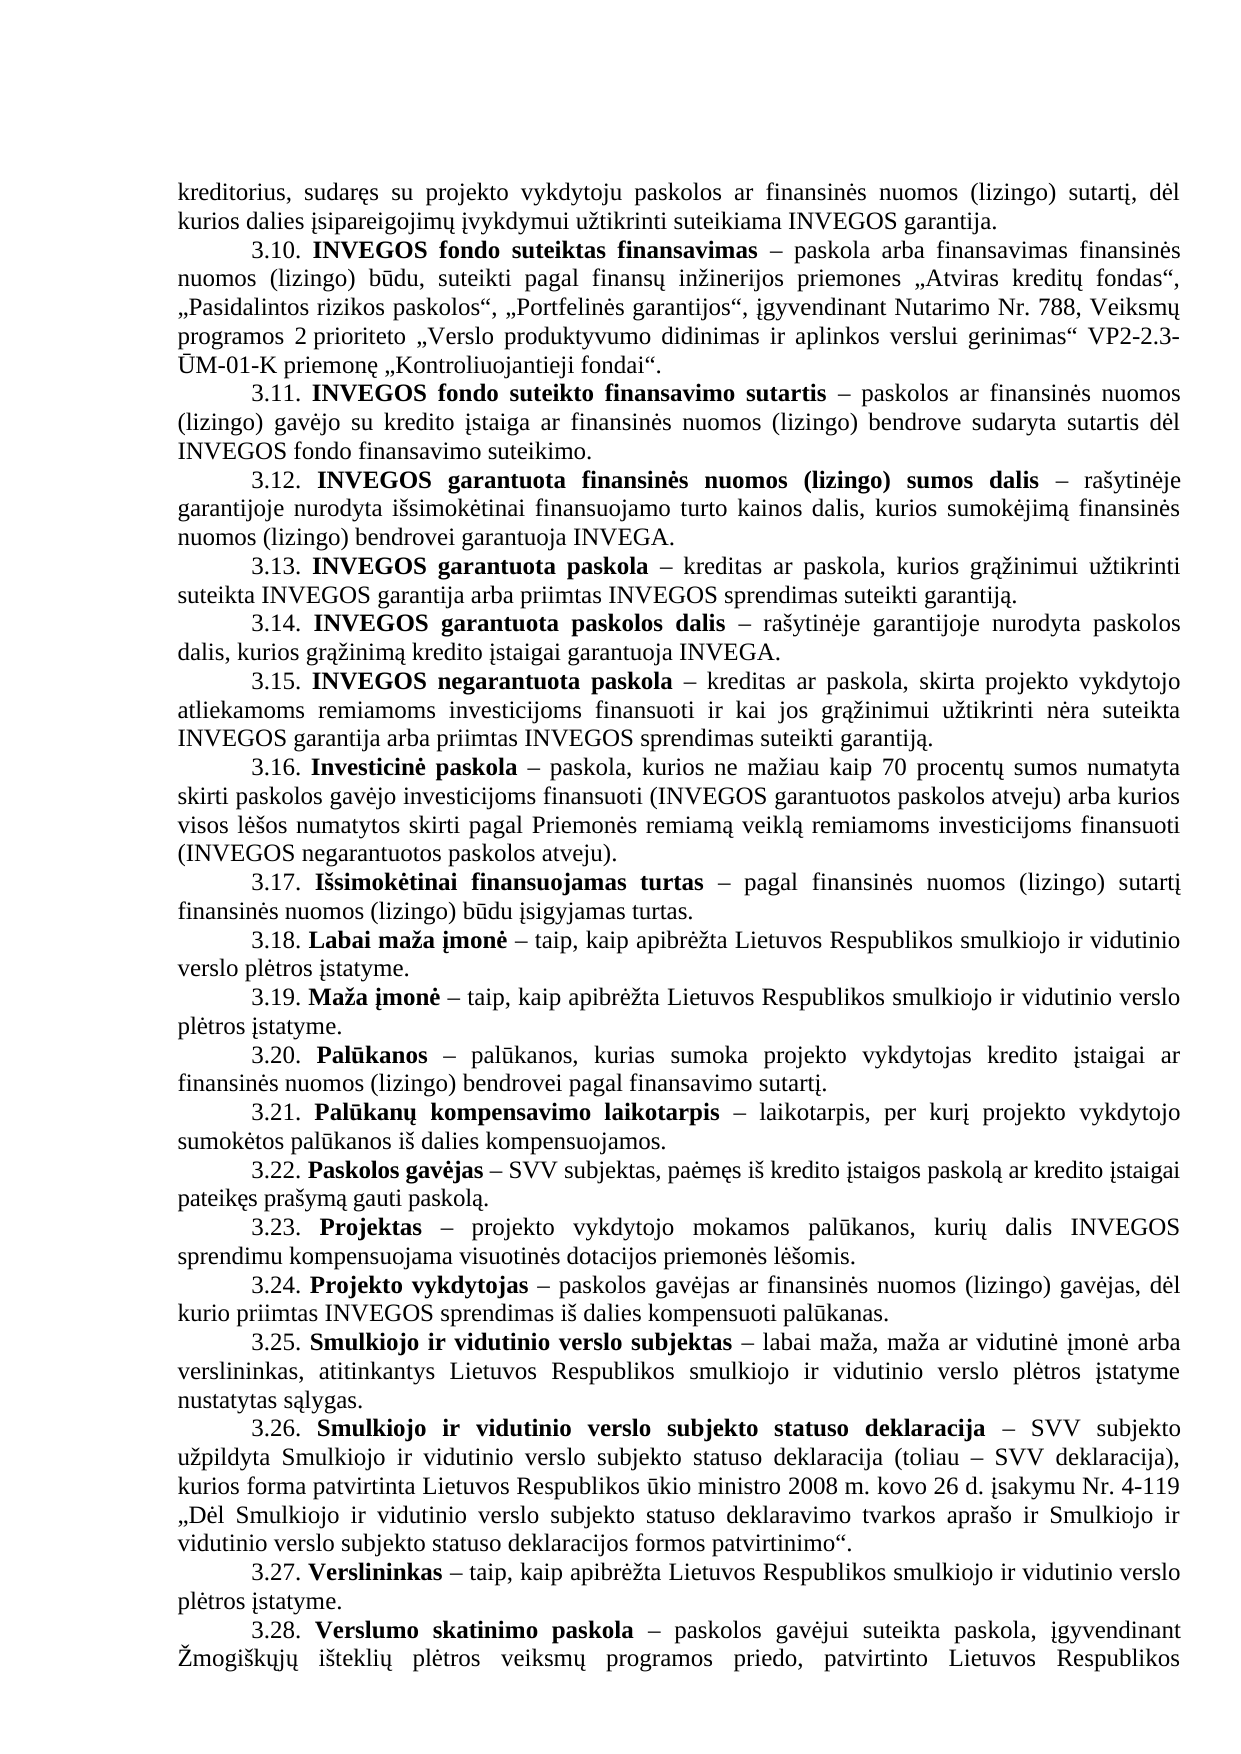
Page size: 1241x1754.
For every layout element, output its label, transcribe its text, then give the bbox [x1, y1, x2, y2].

text 3.10. INVEGOS fondo suteiktas finansavimas – paskola arba finansavimas finansinės nuomos (lizingo) būdu, suteikti pagal finansų inžinerijos priemones „Atviras kreditų fondas“, „Pasidalintos rizikos paskolos“, „Portfelinės garantijos“, įgyvendinant Nutarimo Nr. 788, Veiksmų programos 2 prioriteto „Verslo produktyvumo didinimas ir aplinkos verslui gerinimas“ VP2-2.3-ŪM-01-K priemonę „Kontroliuojantieji fondai“. [177, 235, 1181, 378]
text 3.12. INVEGOS garantuota finansinės nuomos (lizingo) sumos dalis – rašytinėje garantijoje nurodyta išsimokėtinai finansuojamo turto kainos dalis, kurios sumokėjimą finansinės nuomos (lizingo) bendrovei garantuoja INVEGA. [177, 465, 1181, 551]
text 3.19. Maža įmonė – taip, kaip apibrėžta Lietuvos Respublikos smulkiojo ir vidutinio verslo plėtros įstatyme. [177, 982, 1181, 1040]
text 3.23. Projektas – projekto vykdytojo mokamos palūkanos, kurių dalis INVEGOS sprendimu kompensuojama visuotinės dotacijos priemonės lėšomis. [177, 1212, 1181, 1270]
text 3.16. Investicinė paskola – paskola, kurios ne mažiau kaip 70 procentų sumos numatyta skirti paskolos gavėjo investicijoms finansuoti (INVEGOS garantuotos paskolos atveju) arba kurios visos lėšos numatytos skirti pagal Priemonės remiamą veiklą remiamoms investicijoms finansuoti (INVEGOS negarantuotos paskolos atveju). [177, 752, 1181, 867]
text 3.18. Labai maža įmonė – taip, kaip apibrėžta Lietuvos Respublikos smulkiojo ir vidutinio verslo plėtros įstatyme. [177, 925, 1181, 982]
text 3.20. Palūkanos – palūkanos, kurias sumoka projekto vykdytojas kredito įstaigai ar finansinės nuomos (lizingo) bendrovei pagal finansavimo sutartį. [177, 1040, 1181, 1097]
text 3.26. Smulkiojo ir vidutinio verslo subjekto statuso deklaracija – SVV subjekto užpildyta Smulkiojo ir vidutinio verslo subjekto statuso deklaracija (toliau – SVV deklaracija), kurios forma patvirtinta Lietuvos Respublikos ūkio ministro 2008 m. kovo 26 d. įsakymu Nr. 4-119 „Dėl Smulkiojo ir vidutinio verslo subjekto statuso deklaravimo tvarkos aprašo ir Smulkiojo ir vidutinio verslo subjekto statuso deklaracijos formos patvirtinimo“. [177, 1413, 1181, 1557]
text 3.11. INVEGOS fondo suteikto finansavimo sutartis – paskolos ar finansinės nuomos (lizingo) gavėjo su kredito įstaiga ar finansinės nuomos (lizingo) bendrove sudaryta sutartis dėl INVEGOS fondo finansavimo suteikimo. [177, 378, 1181, 465]
text 3.17. Išsimokėtinai finansuojamas turtas – pagal finansinės nuomos (lizingo) sutartį finansinės nuomos (lizingo) būdu įsigyjamas turtas. [177, 867, 1181, 925]
text 3.21. Palūkanų kompensavimo laikotarpis – laikotarpis, per kurį projekto vykdytojo sumokėtos palūkanos iš dalies kompensuojamos. [177, 1097, 1181, 1155]
text kreditorius, sudaręs su projekto vykdytoju paskolos ar finansinės nuomos (lizingo) sutartį, dėl kurios dalies įsipareigojimų įvykdymui užtikrinti suteikiama INVEGOS garantija. [177, 177, 1181, 235]
text 3.28. Verslumo skatinimo paskola – paskolos gavėjui suteikta paskola, įgyvendinant Žmogiškųjų išteklių plėtros veiksmų programos priedo, patvirtinto Lietuvos Respublikos [177, 1615, 1181, 1672]
text 3.13. INVEGOS garantuota paskola – kreditas ar paskola, kurios grąžinimui užtikrinti suteikta INVEGOS garantija arba priimtas INVEGOS sprendimas suteikti garantiją. [177, 551, 1181, 608]
text 3.25. Smulkiojo ir vidutinio verslo subjektas – labai maža, maža ar vidutinė įmonė arba verslininkas, atitinkantys Lietuvos Respublikos smulkiojo ir vidutinio verslo plėtros įstatyme nustatytas sąlygas. [177, 1327, 1181, 1413]
text 3.15. INVEGOS negarantuota paskola – kreditas ar paskola, skirta projekto vykdytojo atliekamoms remiamoms investicijoms finansuoti ir kai jos grąžinimui užtikrinti nėra suteikta INVEGOS garantija arba priimtas INVEGOS sprendimas suteikti garantiją. [177, 666, 1181, 752]
text 3.27. Verslininkas – taip, kaip apibrėžta Lietuvos Respublikos smulkiojo ir vidutinio verslo plėtros įstatyme. [177, 1557, 1181, 1615]
text 3.22. Paskolos gavėjas – SVV subjektas, paėmęs iš kredito įstaigos paskolą ar kredito įstaigai pateikęs prašymą gauti paskolą. [177, 1155, 1181, 1212]
text 3.24. Projekto vykdytojas – paskolos gavėjas ar finansinės nuomos (lizingo) gavėjas, dėl kurio priimtas INVEGOS sprendimas iš dalies kompensuoti palūkanas. [177, 1270, 1181, 1327]
text 3.14. INVEGOS garantuota paskolos dalis – rašytinėje garantijoje nurodyta paskolos dalis, kurios grąžinimą kredito įstaigai garantuoja INVEGA. [177, 608, 1181, 666]
